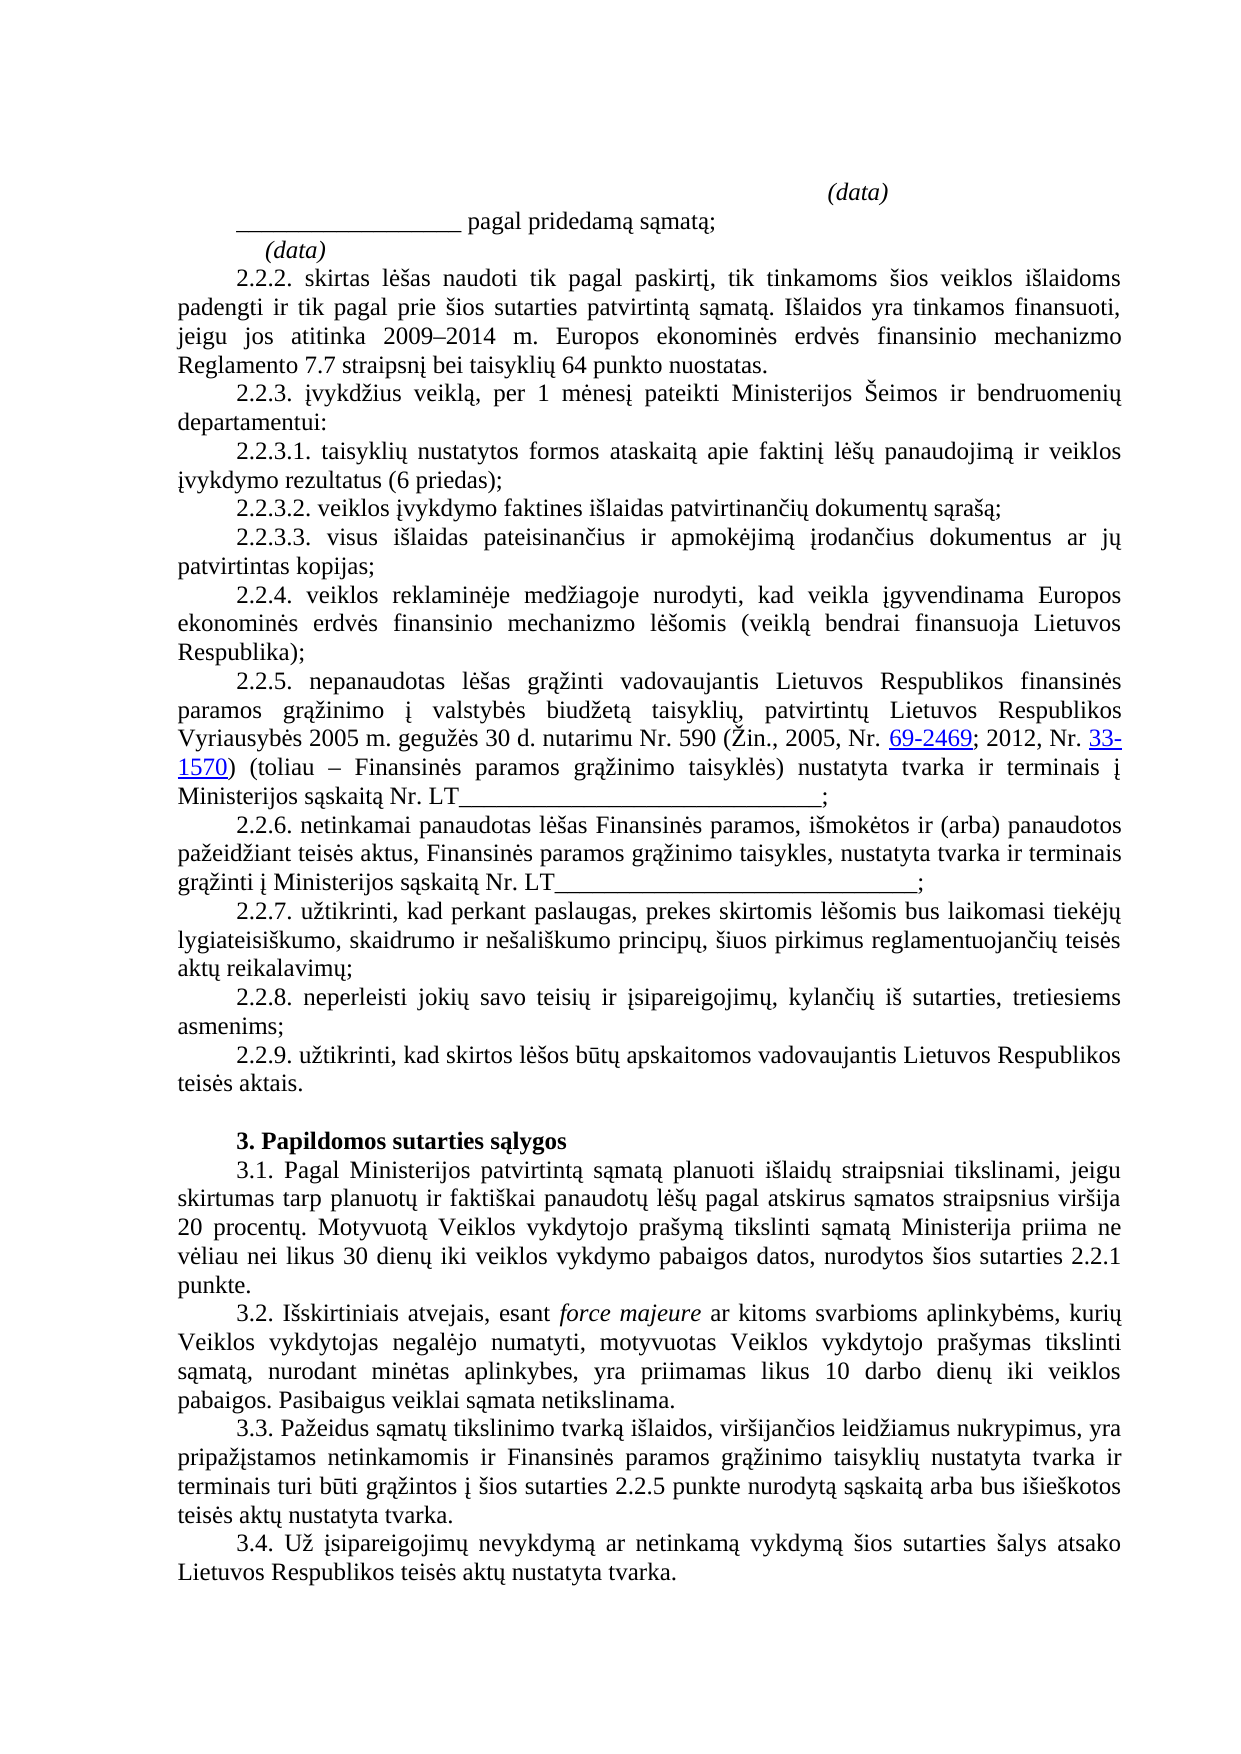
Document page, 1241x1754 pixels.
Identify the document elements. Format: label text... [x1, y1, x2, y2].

text 2.2.6. netinkamai panaudotas lėšas Finansinės paramos, išmokėtos ir (arba) panaudotos pažeidžiant teisės aktus, Finansinės paramos grąžinimo taisykles, nustatyta tvarka ir terminais grąžinti į Ministerijos sąskaitą Nr. LT_____________________________; [177, 810, 1122, 896]
text 3.1. Pagal Ministerijos patvirtintą sąmatą planuoti išlaidų straipsniai tikslinami, jeigu skirtumas tarp planuotų ir faktiškai panaudotų lėšų pagal atskirus sąmatos straipsnius viršija 20 procentų. Motyvuotą Veiklos vykdytojo prašymą tikslinti sąmatą Ministerija priima ne vėliau nei likus 30 dienų iki veiklos vykdymo pabaigos datos, nurodytos šios sutarties 2.2.1 punkte. [177, 1155, 1122, 1298]
text 2.2.7. užtikrinti, kad perkant paslaugas, prekes skirtomis lėšomis bus laikomasi tiekėjų lygiateisiškumo, skaidrumo ir nešališkumo principų, šiuos pirkimus reglamentuojančių teisės aktų reikalavimų; [177, 896, 1122, 982]
text 2.2.3.3. visus išlaidas pateisinančius ir apmokėjimą įrodančius dokumentus ar jų patvirtintas kopijas; [177, 522, 1122, 580]
text 2.2.5. nepanaudotas lėšas grąžinti vadovaujantis Lietuvos Respublikos finansinės paramos grąžinimo į valstybės biudžetą taisyklių, patvirtintų Lietuvos Respublikos Vyriausybės 2005 m. gegužės 30 d. nutarimu Nr. 590 (Žin., 2005, Nr. 69-2469; 2012, Nr. 33-1570) (toliau – Finansinės paramos grąžinimo taisyklės) nustatyta tvarka ir terminais į Ministerijos sąskaitą Nr. LT_____________________________; [177, 666, 1122, 810]
text 2.2.4. veiklos reklaminėje medžiagoje nurodyti, kad veikla įgyvendinama Europos ekonominės erdvės finansinio mechanizmo lėšomis (veiklą bendrai finansuoja Lietuvos Respublika); [177, 580, 1122, 666]
text 2.2.8. neperleisti jokių savo teisių ir įsipareigojimų, kylančių iš sutarties, tretiesiems asmenims; [177, 982, 1122, 1040]
text 2.2.2. skirtas lėšas naudoti tik pagal paskirtį, tik tinkamoms šios veiklos išlaidoms padengti ir tik pagal prie šios sutarties patvirtintą sąmatą. Išlaidos yra tinkamos finansuoti, jeigu jos atitinka 2009–2014 m. Europos ekonominės erdvės finansinio mechanizmo Reglamento 7.7 straipsnį bei taisyklių 64 punkto nuostatas. [177, 263, 1122, 378]
text 3.2. Išskirtiniais atvejais, esant force majeure ar kitoms svarbioms aplinkybėms, kurių Veiklos vykdytojas negalėjo numatyti, motyvuotas Veiklos vykdytojo prašymas tikslinti sąmatą, nurodant minėtas aplinkybes, yra priimamas likus 10 darbo dienų iki veiklos pabaigos. Pasibaigus veiklai sąmata netikslinama. [177, 1298, 1122, 1413]
text 2.2.3. įvykdžius veiklą, per 1 mėnesį pateikti Ministerijos Šeimos ir bendruomenių departamentui: [177, 378, 1122, 436]
text (data) [177, 235, 1122, 263]
text 2.2.3.1. taisyklių nustatytos formos ataskaitą apie faktinį lėšų panaudojimą ir veiklos įvykdymo rezultatus (6 priedas); [177, 436, 1122, 493]
text 3. Papildomos sutarties sąlygos [177, 1126, 1122, 1155]
text 3.3. Pažeidus sąmatų tikslinimo tvarką išlaidos, viršijančios leidžiamus nukrypimus, yra pripažįstamos netinkamomis ir Finansinės paramos grąžinimo taisyklių nustatyta tvarka ir terminais turi būti grąžintos į šios sutarties 2.2.5 punkte nurodytą sąskaitą arba bus išieškotos teisės aktų nustatyta tvarka. [177, 1413, 1122, 1528]
text __________________ pagal pridedamą sąmatą; [177, 206, 1122, 235]
text 2.2.9. užtikrinti, kad skirtos lėšos būtų apskaitomos vadovaujantis Lietuvos Respublikos teisės aktais. [177, 1040, 1122, 1097]
text 3.4. Už įsipareigojimų nevykdymą ar netinkamą vykdymą šios sutarties šalys atsako Lietuvos Respublikos teisės aktų nustatyta tvarka. [177, 1528, 1122, 1586]
text 2.2.3.2. veiklos įvykdymo faktines išlaidas patvirtinančių dokumentų sąrašą; [177, 493, 1122, 522]
text (data) [177, 177, 1122, 206]
